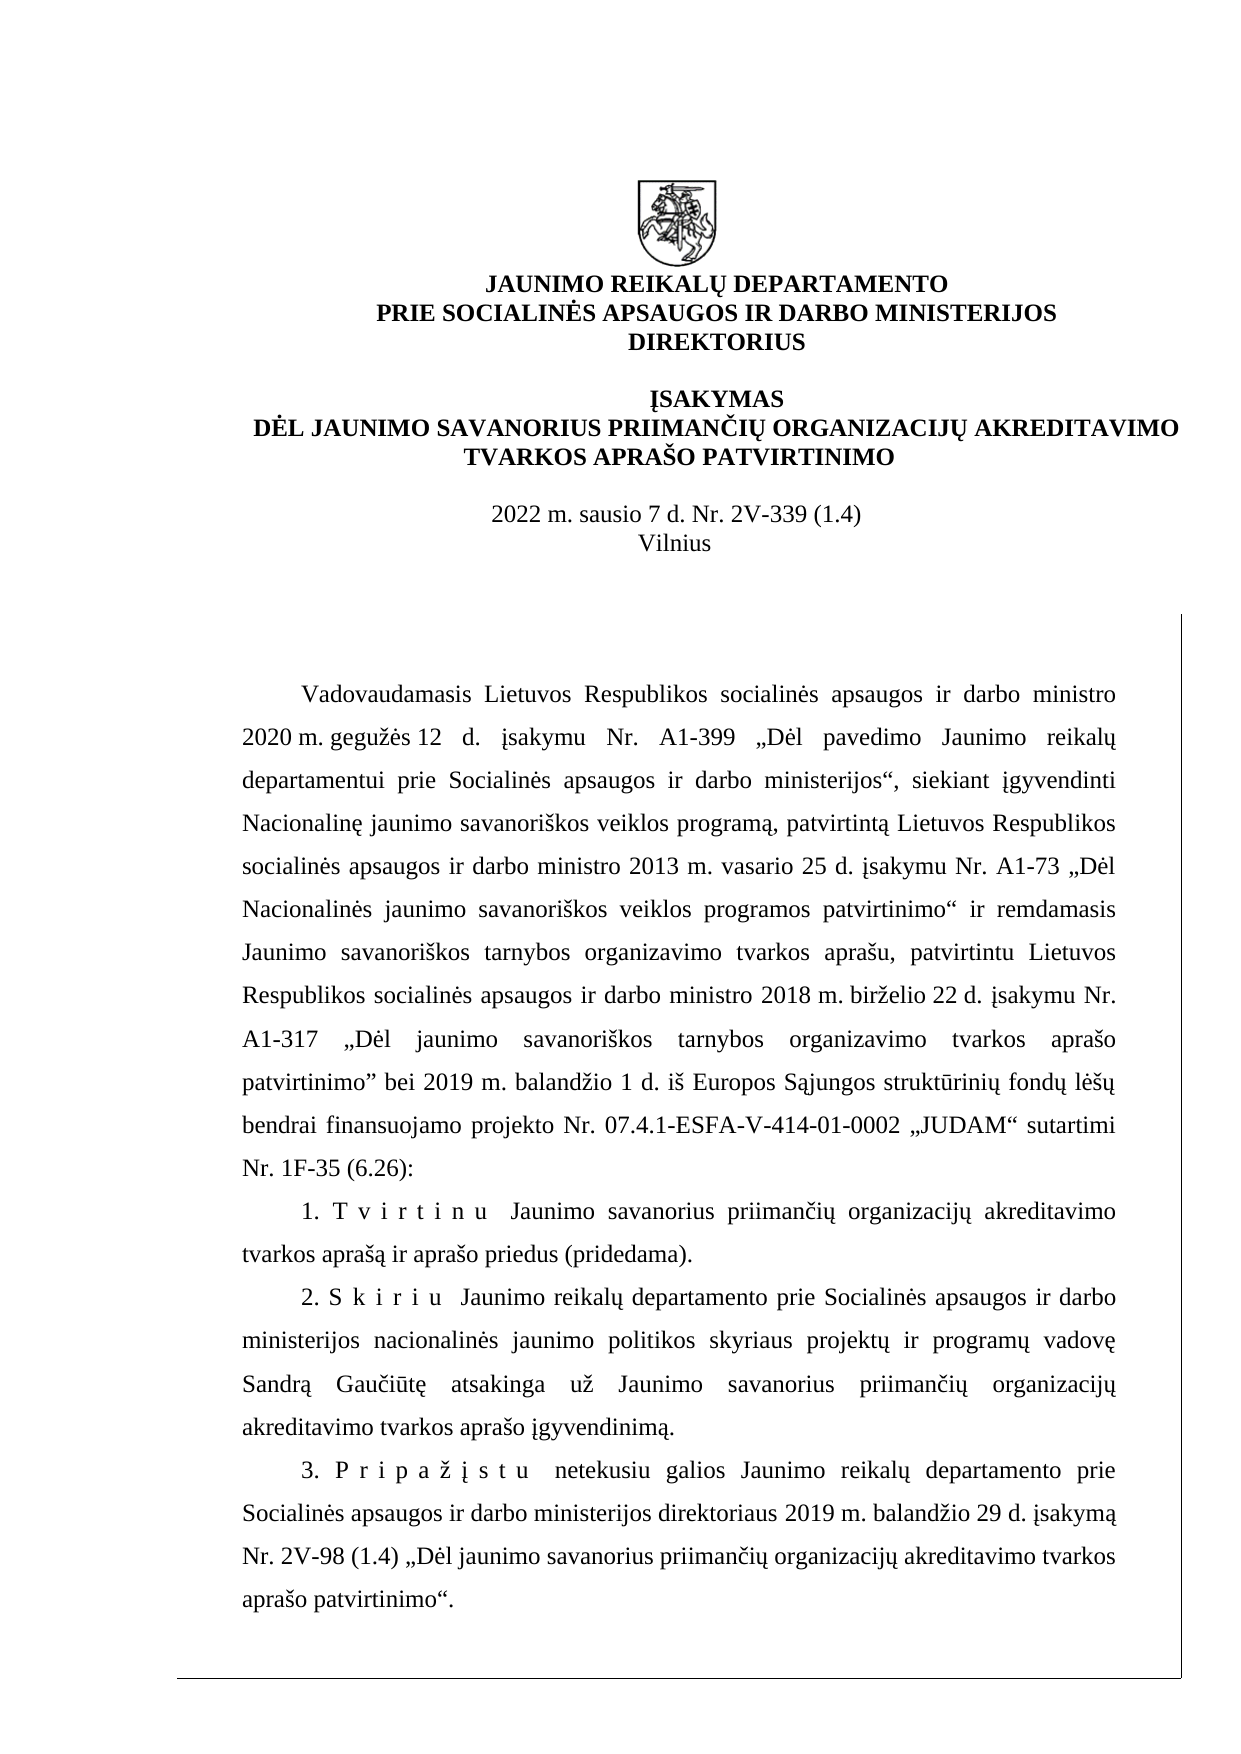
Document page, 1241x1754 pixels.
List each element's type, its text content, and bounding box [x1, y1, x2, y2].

text Vadovaudamasis Lietuvos Respublikos socialinės apsaugos ir darbo ministro 2020 m. gegužės 12 d. įsakymu Nr. A1-399 „Dėl pavedimo Jaunimo reikalų departamentui prie Socialinės apsaugos ir darbo ministerijos“, siekiant įgyvendinti Nacionalinę jaunimo savanoriškos veiklos programą, patvirtintą Lietuvos Respublikos socialinės apsaugos ir darbo ministro 2013 m. vasario 25 d. įsakymu Nr. A1-73 „Dėl Nacionalinės jaunimo savanoriškos veiklos programos patvirtinimo“ ir remdamasis Jaunimo savanoriškos tarnybos organizavimo tvarkos aprašu, patvirtintu Lietuvos Respublikos socialinės apsaugos ir darbo ministro 2018 m. birželio 22 d. įsakymu Nr. A1-317 „Dėl jaunimo savanoriškos tarnybos organizavimo tvarkos aprašo patvirtinimo” bei 2019 m. balandžio 1 d. iš Europos Sąjungos struktūrinių fondų lėšų bendrai finansuojamo projekto Nr. 07.4.1-ESFA-V-414-01-0002 „JUDAM“ sutartimi Nr. 1F-35 (6.26): [177, 614, 1181, 1132]
text Vilnius [168, 528, 1181, 557]
text 1. Tvirtinu Jaunimo savanorius priimančių organizacijų akreditavimo tvarkos aprašą ir aprašo priedus (pridedama). [177, 1132, 1181, 1218]
text 2022 m. sausio 7 d. Nr. 2V-339 (1.4) [177, 499, 1181, 528]
text DĖL JAUNIMO SAVANORIUS PRIIMANČIŲ ORGANIZACIJŲ AKREDITAVIMO TVARKOS APRAŠO PATVIRTINIMO [177, 413, 1181, 470]
text 2. Skiriu Jaunimo reikalų departamento prie Socialinės apsaugos ir darbo ministerijos nacionalinės jaunimo politikos skyriaus projektų ir programų vadovę Sandrą Gaučiūtę atsakinga už Jaunimo savanorius priimančių organizacijų akreditavimo tvarkos aprašo įgyvendinimą. [177, 1218, 1181, 1390]
text JAUNIMO REIKALŲ DEPARTAMENTO [177, 269, 1181, 298]
text PRIE SOCIALINĖS APSAUGOS IR DARBO MINISTERIJOS [177, 298, 1181, 327]
text DIREKTORIUS [177, 327, 1181, 355]
text 3. Pripažįstu netekusiu galios Jaunimo reikalų departamento prie Socialinės apsaugos ir darbo ministerijos direktoriaus 2019 m. balandžio 29 d. įsakymą Nr. 2V-98 (1.4) „Dėl jaunimo savanorius priimančių organizacijų akreditavimo tvarkos aprašo patvirtinimo“. [177, 1390, 1181, 1678]
text ĮSAKYMAS [177, 384, 1181, 413]
